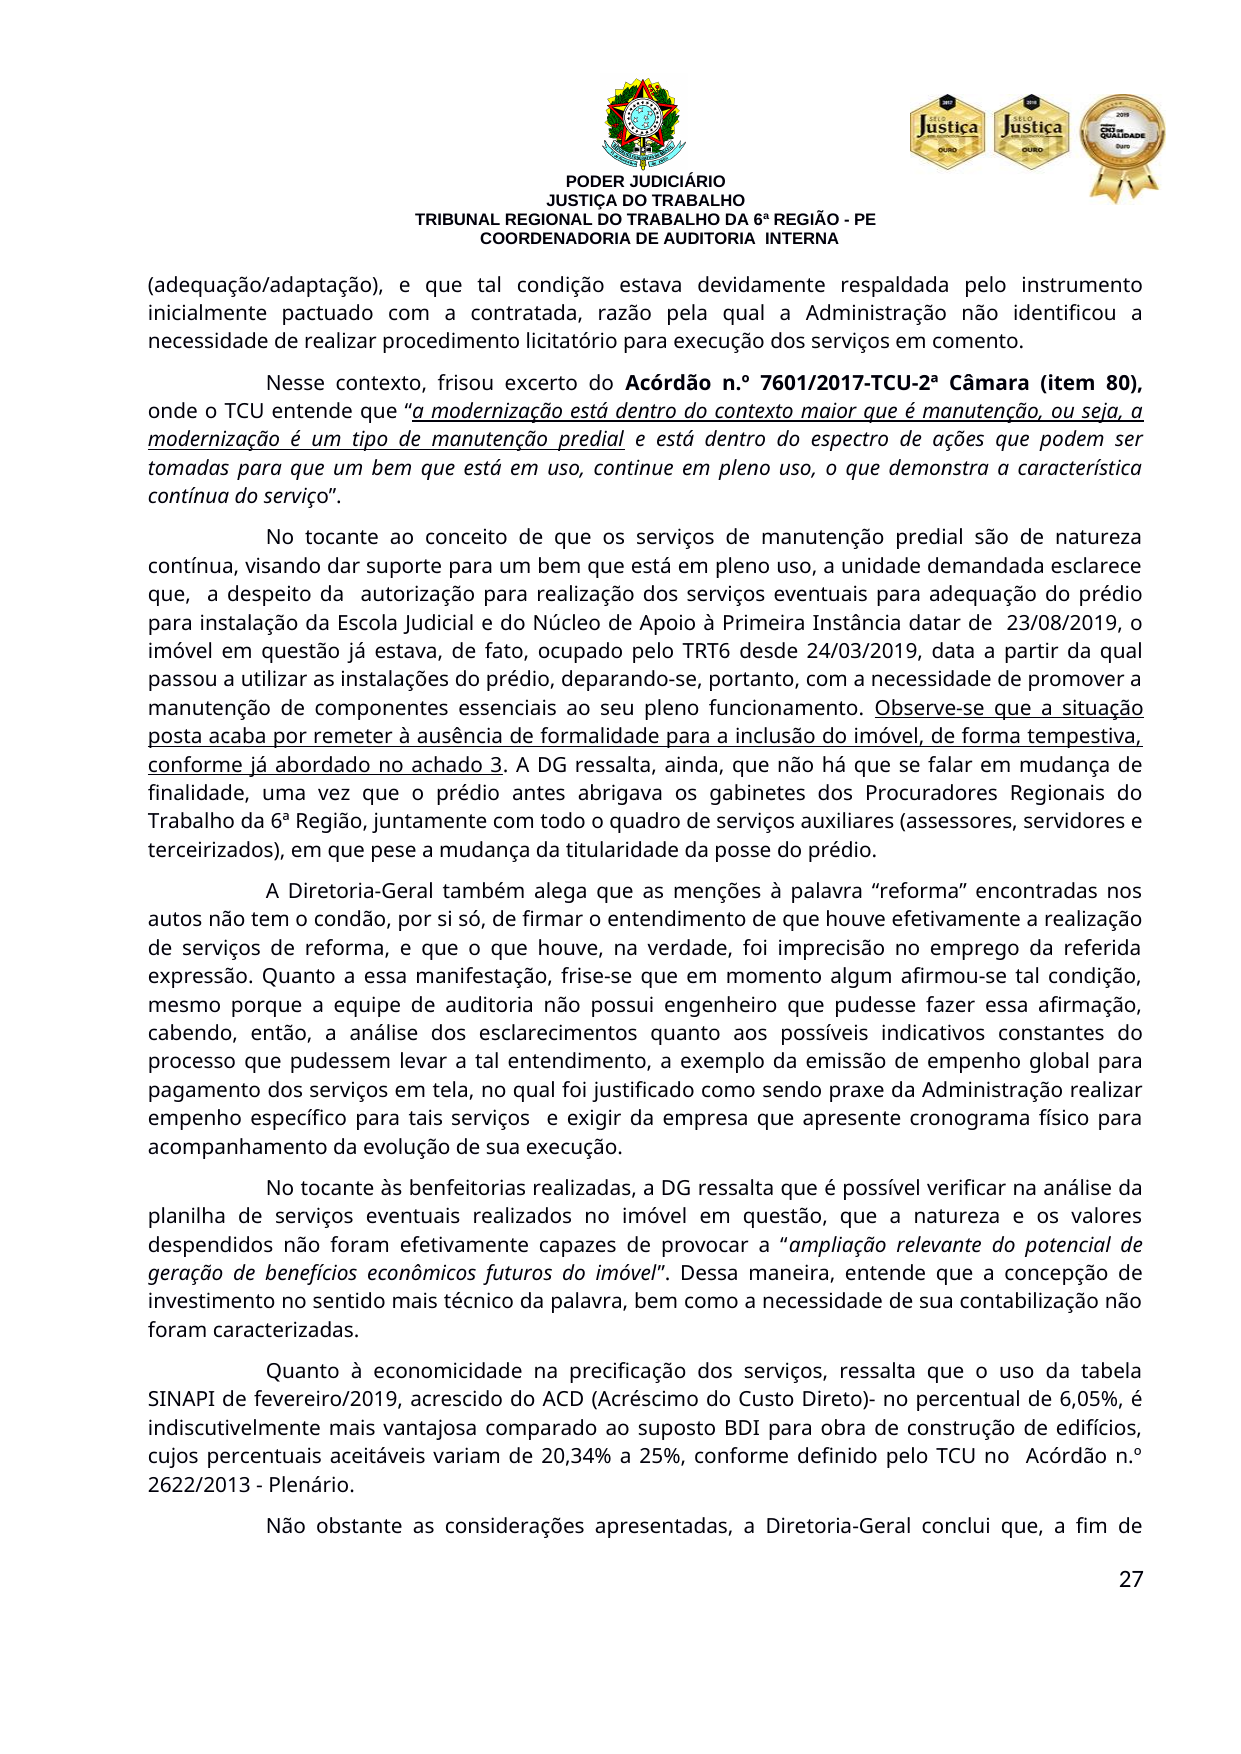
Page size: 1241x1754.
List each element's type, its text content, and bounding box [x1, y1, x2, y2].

picture [599, 73, 688, 172]
text (adequação/adaptação), e que tal condição estava devidamente respaldada pelo instrumento inicialmente pactuado com a contratada, razão pela qual a Administração não identificou a necessidade de realizar procedimento licitatório para execução dos serviços em comento. [148, 270, 1144, 355]
text Quanto à economicidade na precificação dos serviços, ressalta que o uso da tabela SINAPI de fevereiro/2019, acrescido do ACD (Acréscimo do Custo Direto)- no percentual de 6,05%, é indiscutivelmente mais vantajosa comparado ao suposto BDI para obra de construção de edifícios, cujos percentuais aceitáveis variam de 20,34% a 25%, conforme definido pelo TCU no Acórdão n.º 2622/2013 - Plenário. [148, 1356, 1144, 1498]
text Nesse contexto, frisou excerto do Acórdão n.º 7601/2017-TCU-2ª Câmara (item 80), onde o TCU entende que “a modernização está dentro do contexto maior que é manutenção, ou seja, a modernização é um tipo de manutenção predial e está dentro do espectro de ações que podem ser tomadas para que um bem que está em uso, continue em pleno uso, o que demonstra a característica contínua do serviço”. [148, 368, 1144, 510]
text No tocante ao conceito de que os serviços de manutenção predial são de natureza contínua, visando dar suporte para um bem que está em pleno uso, a unidade demandada esclarece que, a despeito da autorização para realização dos serviços eventuais para adequação do prédio para instalação da Escola Judicial e do Núcleo de Apoio à Primeira Instância datar de 23/08/2019, o imóvel em questão já estava, de fato, ocupado pelo TRT6 desde 24/03/2019, data a partir da qual passou a utilizar as instalações do prédio, deparando-se, portanto, com a necessidade de promover a manutenção de componentes essenciais ao seu pleno funcionamento. Observe-se que a situação posta acaba por remeter à ausência de formalidade para a inclusão do imóvel, de forma tempestiva, conforme já abordado no achado 3. A DG ressalta, ainda, que não há que se falar em mudança de finalidade, uma vez que o prédio antes abrigava os gabinetes dos Procuradores Regionais do Trabalho da 6ª Região, juntamente com todo o quadro de serviços auxiliares (assessores, servidores e terceirizados), em que pese a mudança da titularidade da posse do prédio. [148, 522, 1144, 863]
text Não obstante as considerações apresentadas, a Diretoria-Geral conclui que, a fim de [148, 1511, 1144, 1539]
text A Diretoria-Geral também alega que as menções à palavra “reforma” encontradas nos autos não tem o condão, por si só, de firmar o entendimento de que houve efetivamente a realização de serviços de reforma, e que o que houve, na verdade, foi imprecisão no emprego da referida expressão. Quanto a essa manifestação, frise-se que em momento algum afirmou-se tal condição, mesmo porque a equipe de auditoria não possui engenheiro que pudesse fazer essa afirmação, cabendo, então, a análise dos esclarecimentos quanto aos possíveis indicativos constantes do processo que pudessem levar a tal entendimento, a exemplo da emissão de empenho global para pagamento dos serviços em tela, no qual foi justificado como sendo praxe da Administração realizar empenho específico para tais serviços e exigir da empresa que apresente cronograma físico para acompanhamento da evolução de sua execução. [148, 876, 1144, 1160]
picture [910, 94, 1167, 205]
text No tocante às benfeitorias realizadas, a DG ressalta que é possível verificar na análise da planilha de serviços eventuais realizados no imóvel em questão, que a natureza e os valores despendidos não foram efetivamente capazes de provocar a “ampliação relevante do potencial de geração de benefícios econômicos futuros do imóvel”. Dessa maneira, entende que a concepção de investimento no sentido mais técnico da palavra, bem como a necessidade de sua contabilização não foram caracterizadas. [148, 1173, 1144, 1343]
